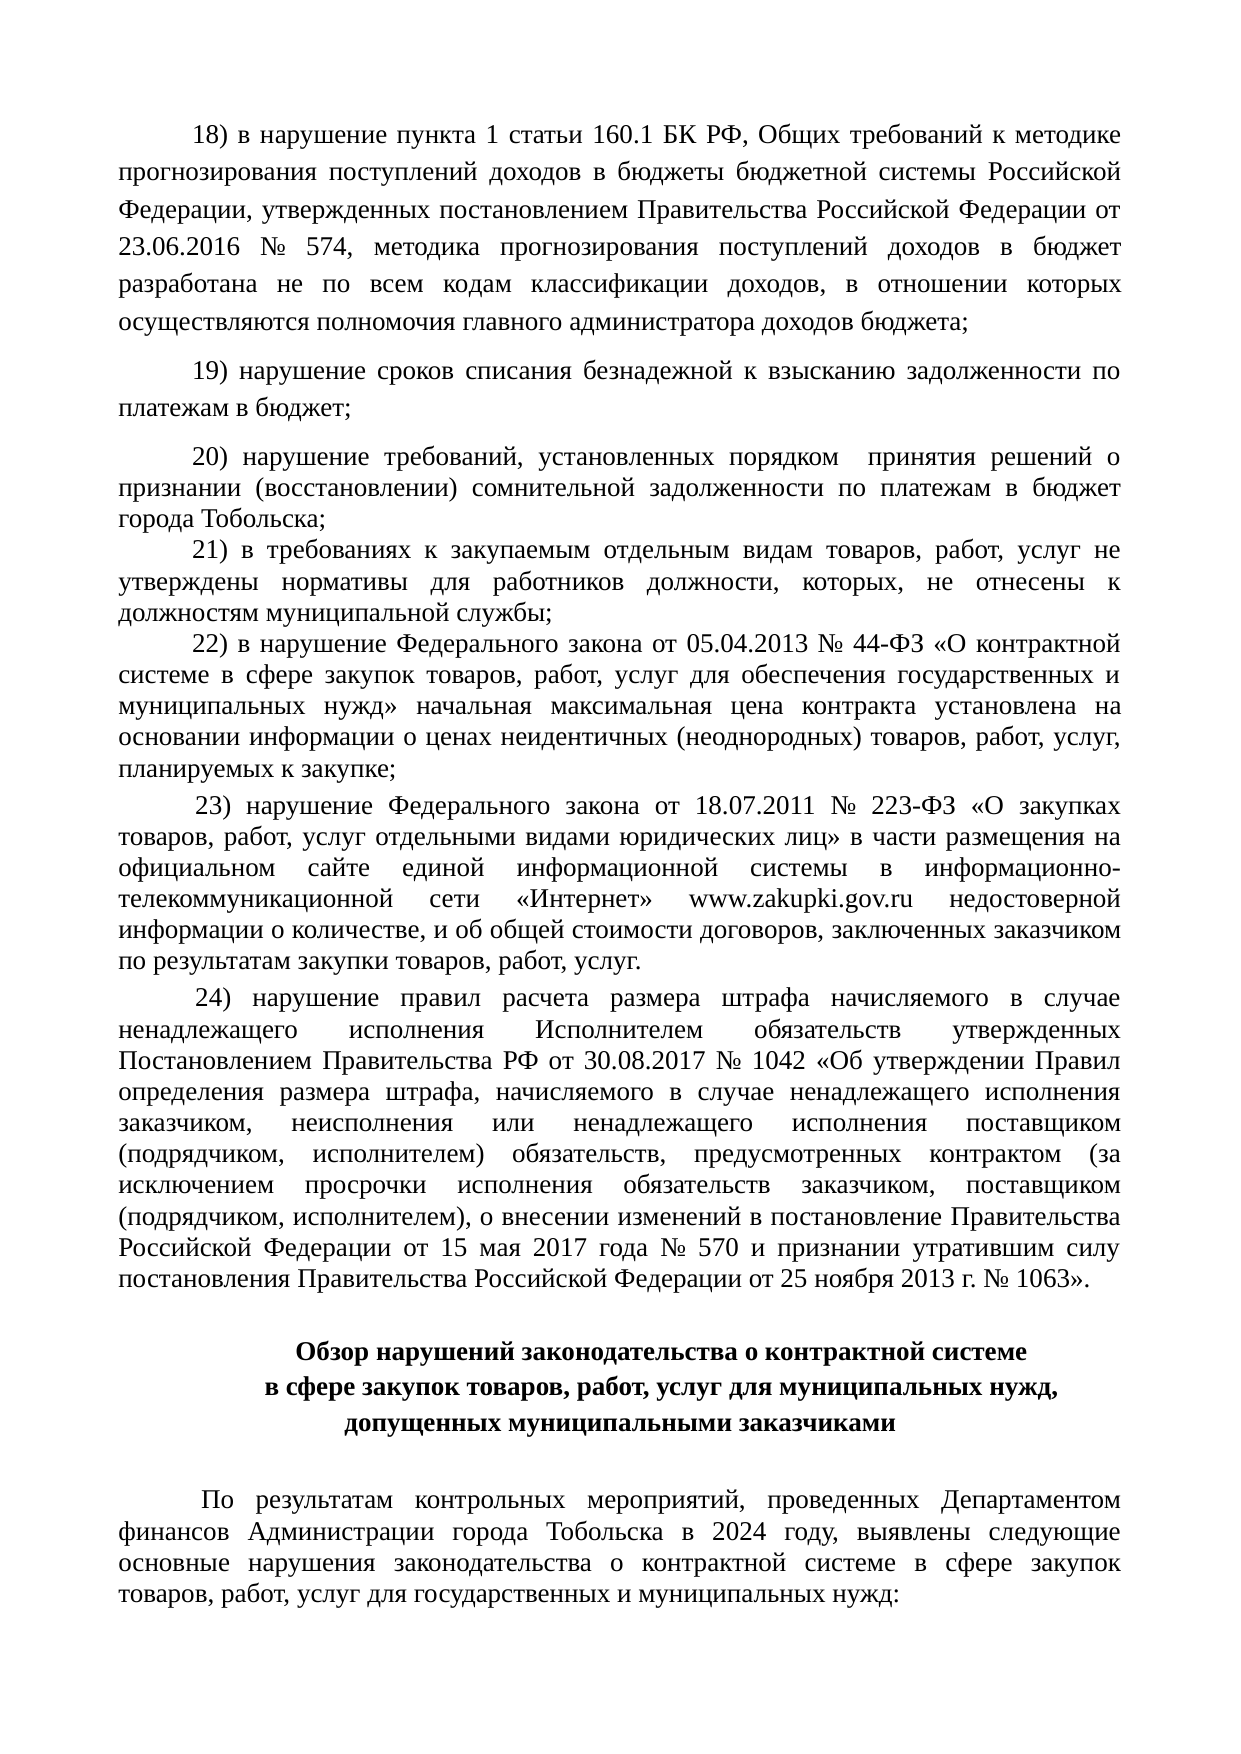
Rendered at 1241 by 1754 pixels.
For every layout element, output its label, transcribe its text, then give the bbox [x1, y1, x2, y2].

text По результатам контрольных мероприятий, проведенных Департаментом финансов Администрации города Тобольска в 2024 году, выявлены следующие основные нарушения законодательства о контрактной системе в сфере закупок товаров, работ, услуг для государственных и муниципальных нужд: [118, 1483, 1122, 1608]
text в сфере закупок товаров, работ, услуг для муниципальных нужд, допущенных муниципальными заказчиками [118, 1370, 1122, 1437]
text Обзор нарушений законодательства о контрактной системе [118, 1335, 1122, 1366]
text 20) нарушение требований, установленных порядком принятия решений о признании (восстановлении) сомнительной задолженности по платежам в бюджет города Тобольска; [118, 440, 1122, 534]
text 23) нарушение Федерального закона от 18.07.2011 № 223-ФЗ «О закупках товаров, работ, услуг отдельными видами юридических лиц» в части размещения на официальном сайте единой информационной системы в информационно-телекоммуникационной сети «Интернет» www.zakupki.gov.ru недостоверной информации о количестве, и об общей стоимости договоров, заключенных заказчиком по результатам закупки товаров, работ, услуг. [118, 789, 1122, 976]
text 18) в нарушение пункта 1 статьи 160.1 БК РФ, Общих требований к методике прогнозирования поступлений доходов в бюджеты бюджетной системы Российской Федерации, утвержденных постановлением Правительства Российской Федерации от 23.06.2016 № 574, методика прогнозирования поступлений доходов в бюджет разработана не по всем кодам классификации доходов, в отношении которых осуществляются полномочия главного администратора доходов бюджета; [118, 118, 1122, 336]
text 22) в нарушение Федерального закона от 05.04.2013 № 44-ФЗ «О контрактной системе в сфере закупок товаров, работ, услуг для обеспечения государственных и муниципальных нужд» начальная максимальная цена контракта установлена на основании информации о ценах неидентичных (неоднородных) товаров, работ, услуг, планируемых к закупке; [118, 627, 1122, 783]
text 24) нарушение правил расчета размера штрафа начисляемого в случае ненадлежащего исполнения Исполнителем обязательств утвержденных Постановлением Правительства РФ от 30.08.2017 № 1042 «Об утверждении Правил определения размера штрафа, начисляемого в случае ненадлежащего исполнения заказчиком, неисполнения или ненадлежащего исполнения поставщиком (подрядчиком, исполнителем) обязательств, предусмотренных контрактом (за исключением просрочки исполнения обязательств заказчиком, поставщиком (подрядчиком, исполнителем), о внесении изменений в постановление Правительства Российской Федерации от 15 мая 2017 года № 570 и признании утратившим силу постановления Правительства Российской Федерации от 25 ноября 2013 г. № 1063». [118, 982, 1122, 1293]
text 19) нарушение сроков списания безнадежной к взысканию задолженности по платежам в бюджет; [118, 354, 1122, 422]
text 21) в требованиях к закупаемым отдельным видам товаров, работ, услуг не утверждены нормативы для работников должности, которых, не отнесены к должностям муниципальной службы; [118, 534, 1122, 627]
